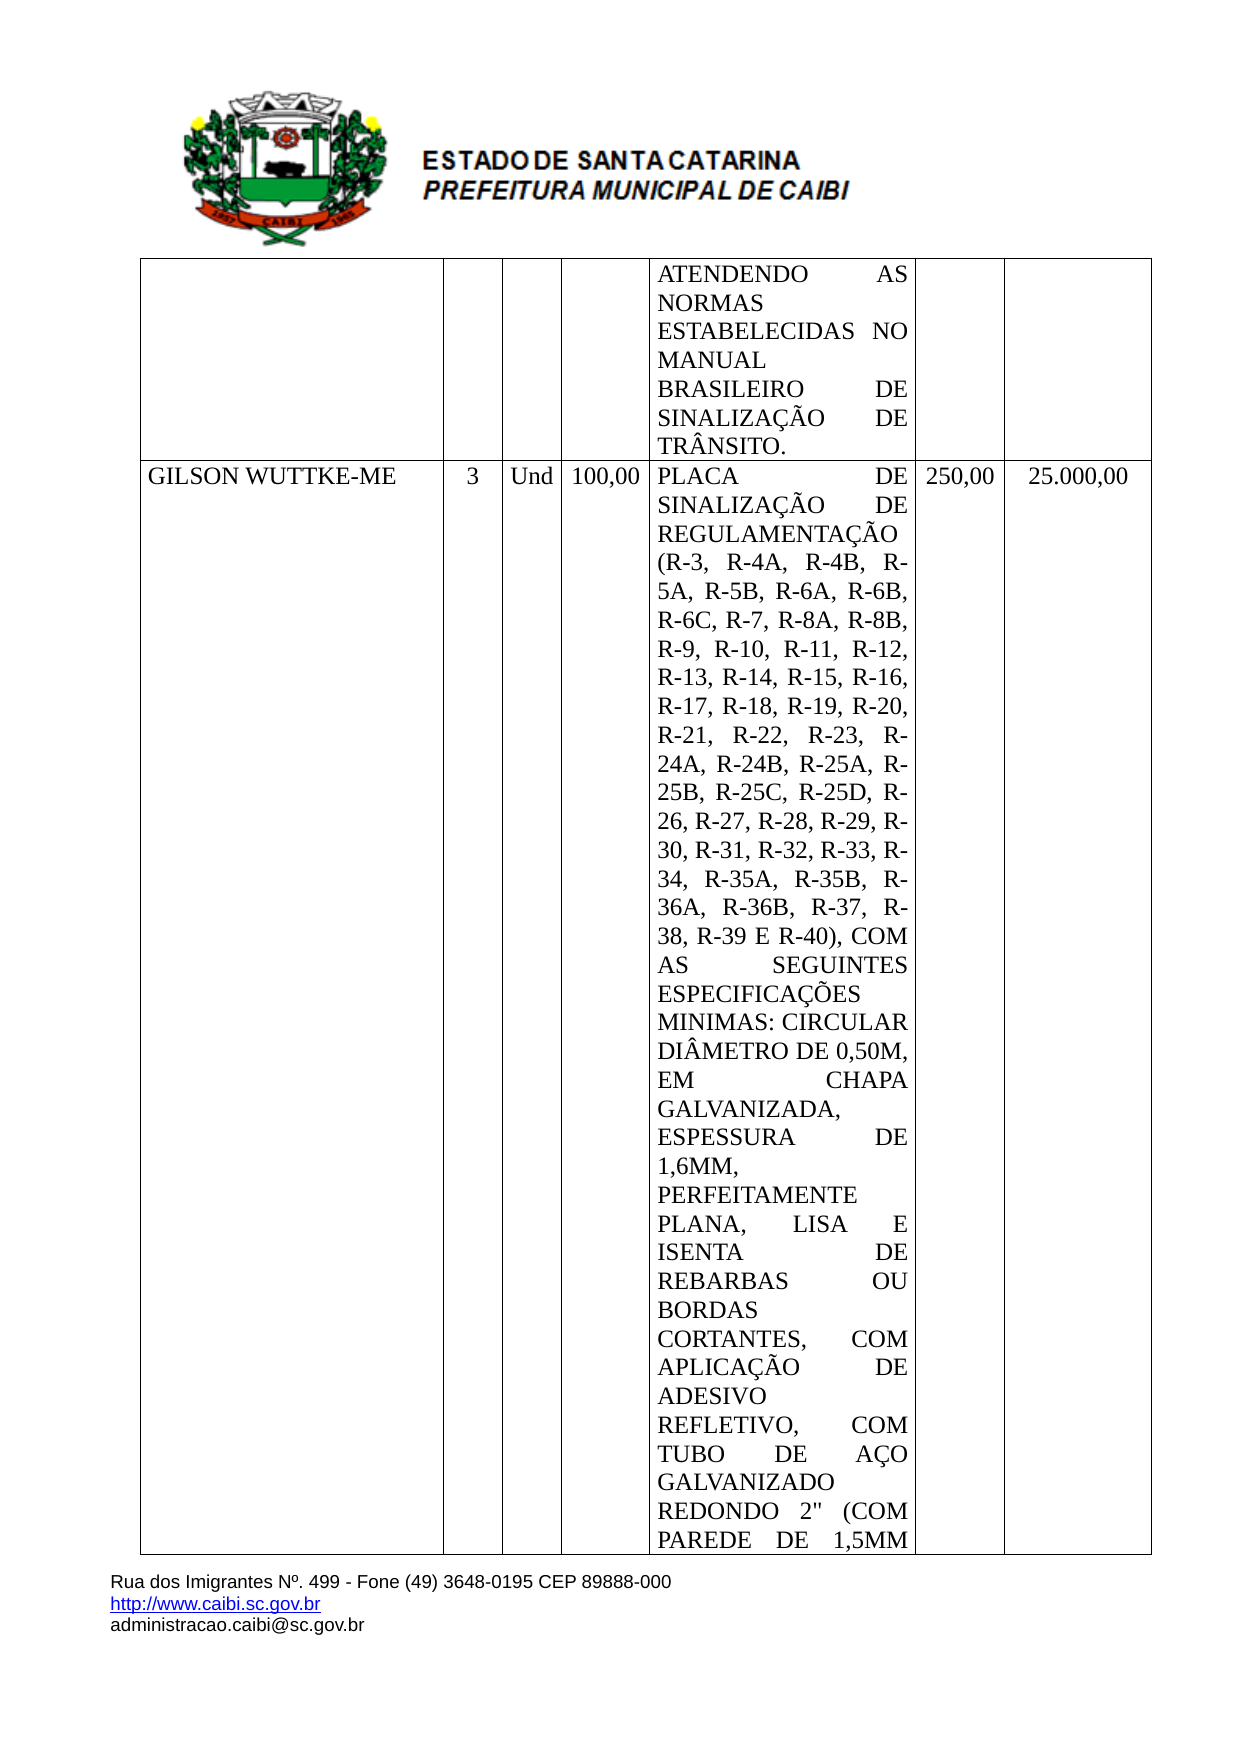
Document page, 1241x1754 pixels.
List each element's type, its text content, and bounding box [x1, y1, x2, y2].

table_cell [503, 259, 561, 460]
table_cell 3 [444, 461, 502, 1554]
table_cell [444, 259, 502, 460]
table_cell Und [503, 461, 561, 1554]
table_cell 100,00 [562, 461, 649, 1554]
table_cell PLACA DE SINALIZAÇÃO DE REGULAMENTAÇÃO (R-3, R-4A, R-4B, R-5A, R-5B, R-6A, R-6B, R-6C, R-7, R-8A, R-8B, R-9, R-10, R-11, R-12, R-13, R-14, R-15, R-16, R-17, R-18, R-19, R-20, R-21, R-22, R-23, R-24A, R-24B, R-25A, R-25B, R-25C, R-25D, R-26, R-27, R-28, R-29, R-30, R-31, R-32, R-33, R-34, R-35A, R-35B, R-36A, R-36B, R-37, R-38, R-39 E R-40), COM AS SEGUINTES ESPECIFICAÇÕES MINIMAS: CIRCULAR DIÂMETRO DE 0,50M, EM CHAPA GALVANIZADA, ESPESSURA DE 1,6MM, PERFEITAMENTE PLANA, LISA E ISENTA DE REBARBAS OU BORDAS CORTANTES, COM APLICAÇÃO DE ADESIVO REFLETIVO, COM TUBO DE AÇO GALVANIZADO REDONDO 2" (COM PAREDE DE 1,5MM [650, 461, 915, 1554]
table_cell [141, 259, 443, 460]
table_cell [1005, 259, 1151, 460]
table_cell 25.000,00 [1005, 461, 1151, 1554]
table_cell [916, 259, 1004, 460]
table_cell [562, 259, 649, 460]
table_cell GILSON WUTTKE-ME [141, 461, 443, 1554]
table_cell 250,00 [916, 461, 1004, 1554]
table_cell ATENDENDO AS NORMAS ESTABELECIDAS NO MANUAL BRASILEIRO DE SINALIZAÇÃO DE TRÂNSITO. [650, 259, 915, 460]
